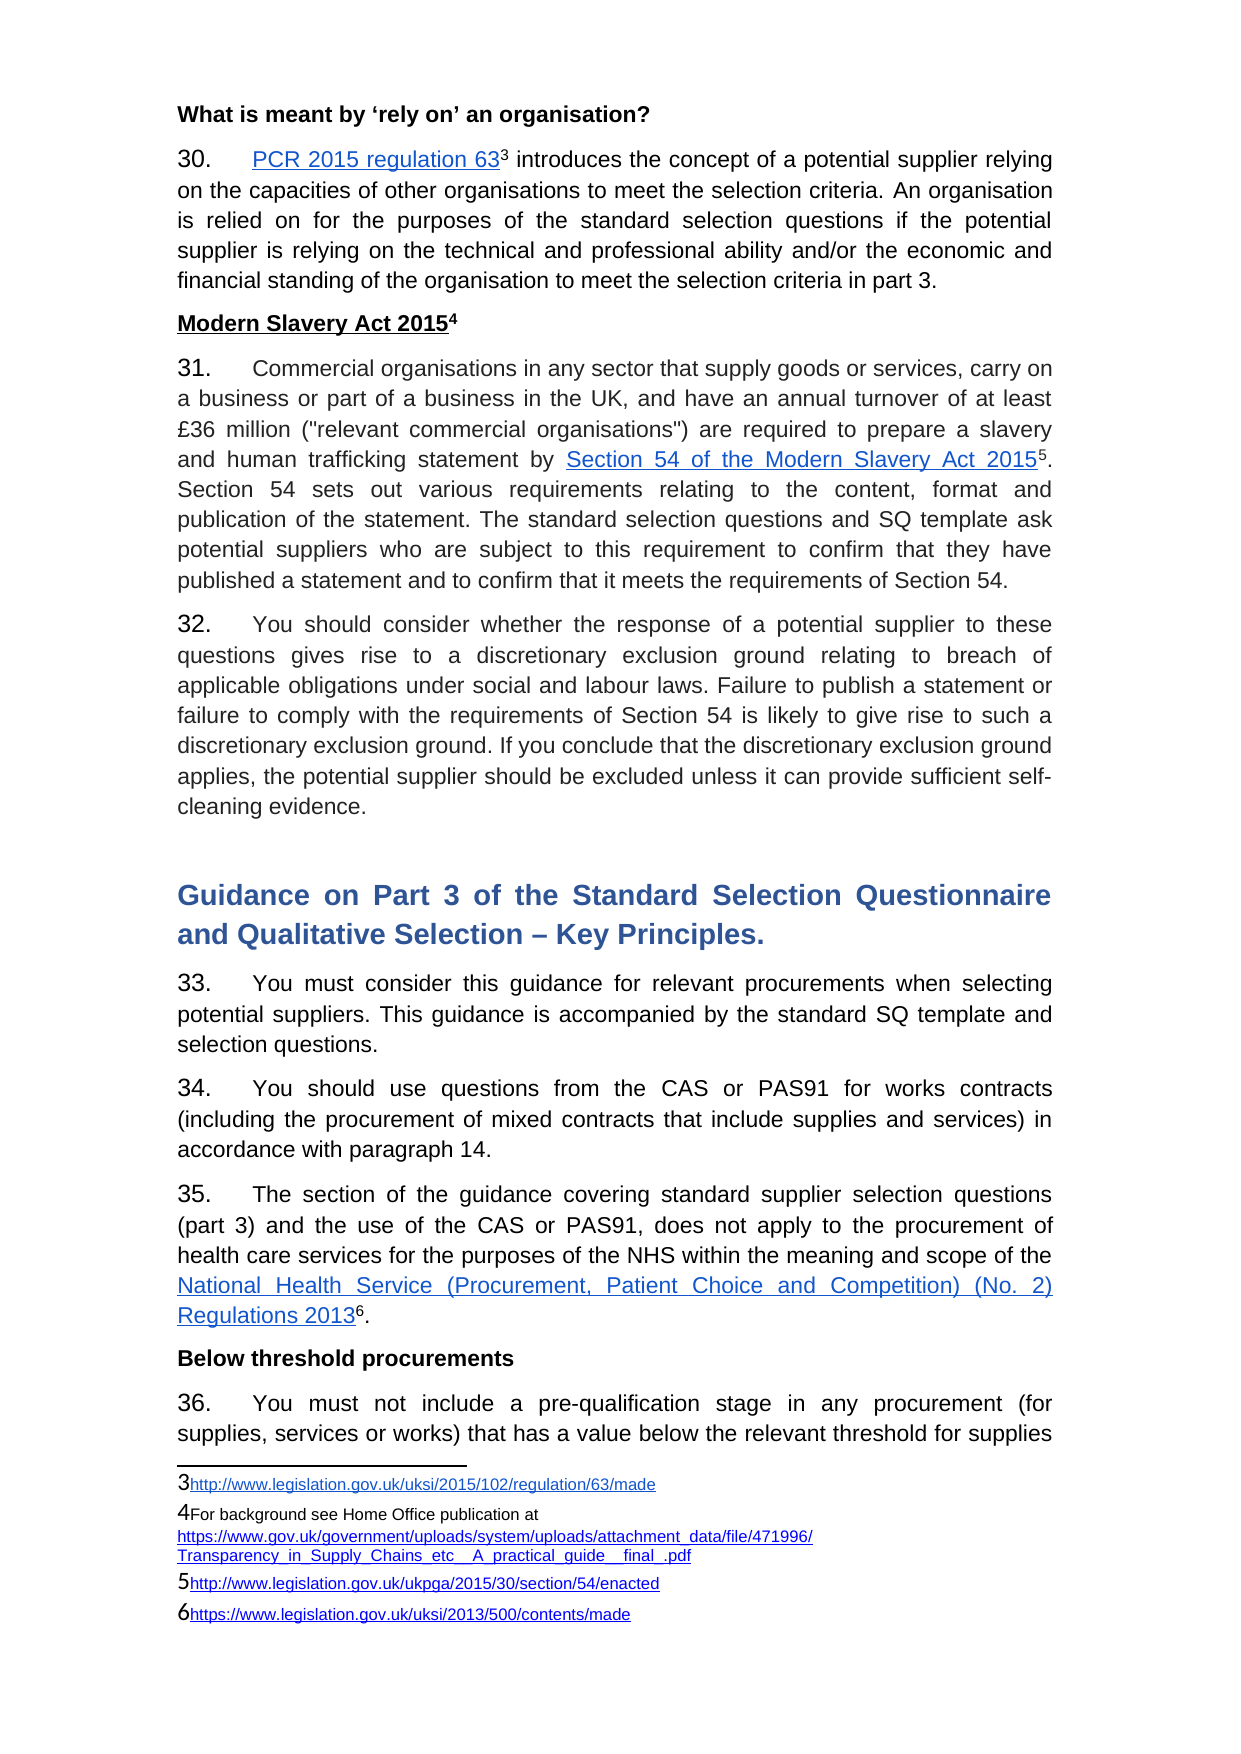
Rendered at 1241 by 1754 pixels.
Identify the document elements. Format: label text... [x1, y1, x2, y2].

list You should use questions from the CAS or PAS91 for works contracts (including the procurement of mixed contracts that include supplies and services) in accordance with paragraph 14. [177, 1073, 1053, 1163]
list The section of the guidance covering standard supplier selection questions (part 3) and the use of the CAS or PAS91, does not apply to the procurement of health care services for the purposes of the NHS within the meaning and scope of the National Health Service (Procurement, Patient Choice and Competition) (No. 2) [177, 1179, 1053, 1295]
text Modern Slavery Act 2015 [177, 310, 1053, 336]
list http://www.legislation.gov.uk/uksi/2015/102/regulation/63/made [177, 1466, 1053, 1496]
text What is meant by ‘rely on’ an organisation? [177, 101, 1053, 128]
list You must not include a pre-qualification stage in any procurement (for supplies, services or works) that has a value below the relevant threshold for supplies [177, 1388, 1053, 1447]
list Commercial organisations in any sector that supply goods or services, carry on a business or part of a business in the UK, and have an annual turnover of at least £36 million ("relevant commercial organisations") are required to prepare a slavery and human trafficking statement by Section 54 of the Modern Slavery Act 2015. Section 54 sets out various requirements relating to the content, format and publication of the statement. The standard selection questions and SQ template ask potential suppliers who are subject to this requirement to confirm that they have published a statement and to confirm that it meets the requirements of Section 54. [177, 353, 1053, 593]
list http://www.legislation.gov.uk/ukpga/2015/30/section/54/enacted [177, 1565, 1053, 1596]
text Guidance on Part 3 of the Standard Selection Questionnaire and Qualitative Selection – Key Principles. [177, 878, 1053, 950]
list You should consider whether the response of a potential supplier to these questions gives rise to a discretionary exclusion ground relating to breach of applicable obligations under social and labour laws. Failure to publish a statement or failure to comply with the requirements of Section 54 is likely to give rise to such a discretionary exclusion ground. If you conclude that the discretionary exclusion ground applies, the potential supplier should be excluded unless it can provide sufficient self-cleaning evidence. [177, 609, 1053, 819]
text Below threshold procurements [177, 1345, 1053, 1371]
list PCR 2015 regulation 63 introduces the concept of a potential supplier relying on the capacities of other organisations to meet the selection criteria. An organisation is relied on for the purposes of the standard selection questions if the potential supplier is relying on the technical and professional ability and/or the economic and financial standing of the organisation to meet the selection criteria in part 3. [177, 144, 1053, 294]
text For background see Home Office publication at https://www.gov.uk/government/uploads/system/uploads/attachment_data/file/471996/Transparency_in_Supply_Chains_etc__A_practical_guide__final_.pdf [177, 1496, 1053, 1565]
list https://www.legislation.gov.uk/uksi/2013/500/contents/made [177, 1596, 1053, 1626]
list Regulations 2013. [177, 1296, 1053, 1328]
list You must consider this guidance for relevant procurements when selecting potential suppliers. This guidance is accompanied by the standard SQ template and selection questions. [177, 968, 1053, 1057]
